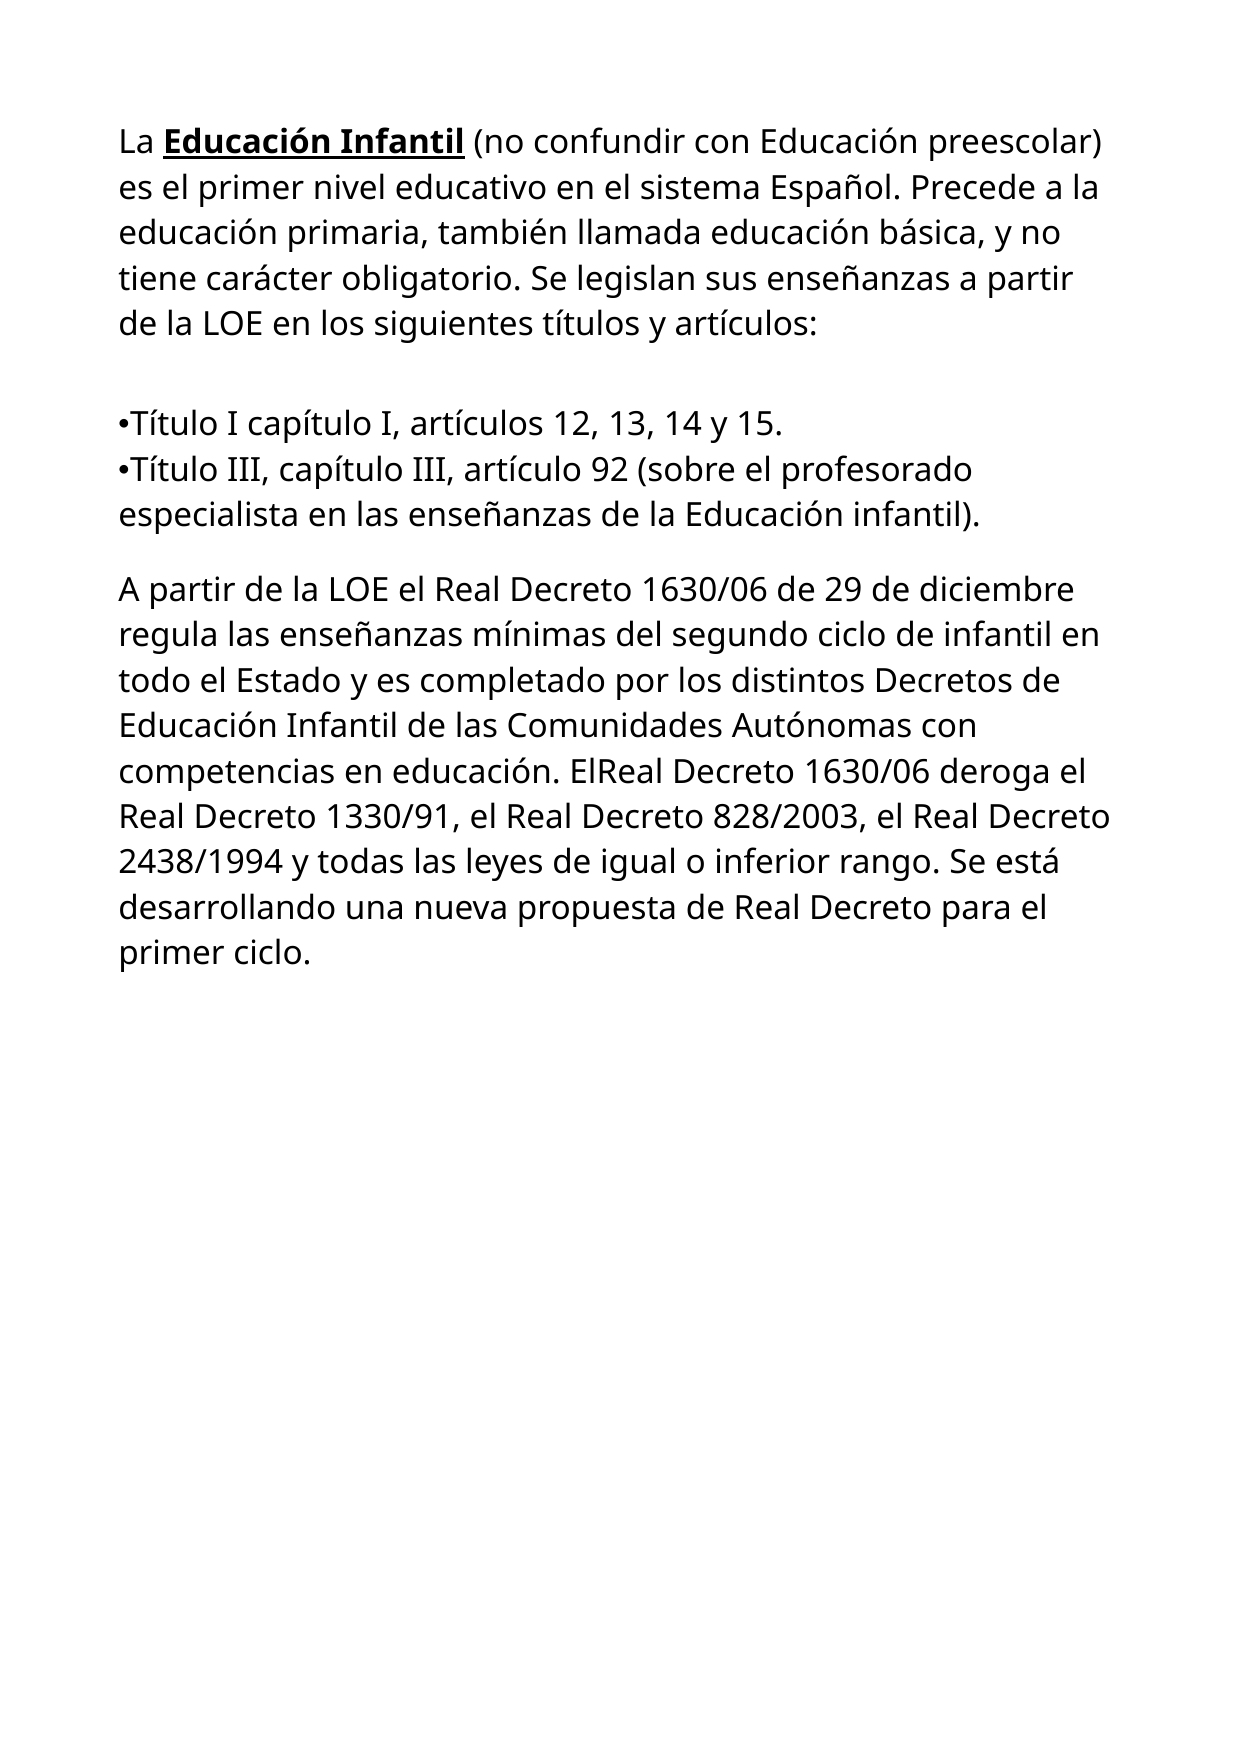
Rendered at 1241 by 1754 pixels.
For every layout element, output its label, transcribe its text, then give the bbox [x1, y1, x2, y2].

list A partir de la LOE el Real Decreto 1630/06 de 29 de diciembre regula las enseñanzas mínimas del segundo ciclo de infantil en todo el Estado y es completado por los distintos Decretos de Educación Infantil de las Comunidades Autónomas con competencias en educación. ElReal Decreto 1630/06 deroga el Real Decreto 1330/91, el Real Decreto 828/2003, el Real Decreto 2438/1994 y todas las leyes de igual o inferior rango. Se está desarrollando una nueva propuesta de Real Decreto para el primer ciclo. [118, 566, 1122, 974]
list Título I capítulo I, artículos 12, 13, 14 y 15. [118, 400, 1122, 445]
text La Educación Infantil (no confundir con Educación preescolar) es el primer nivel educativo en el sistema Español. Precede a la educación primaria, también llamada educación básica, y no tiene carácter obligatorio. Se legislan sus enseñanzas a partir de la LOE en los siguientes títulos y artículos: [118, 118, 1122, 345]
list Título III, capítulo III, artículo 92 (sobre el profesorado especialista en las enseñanzas de la Educación infantil). [118, 445, 1122, 536]
